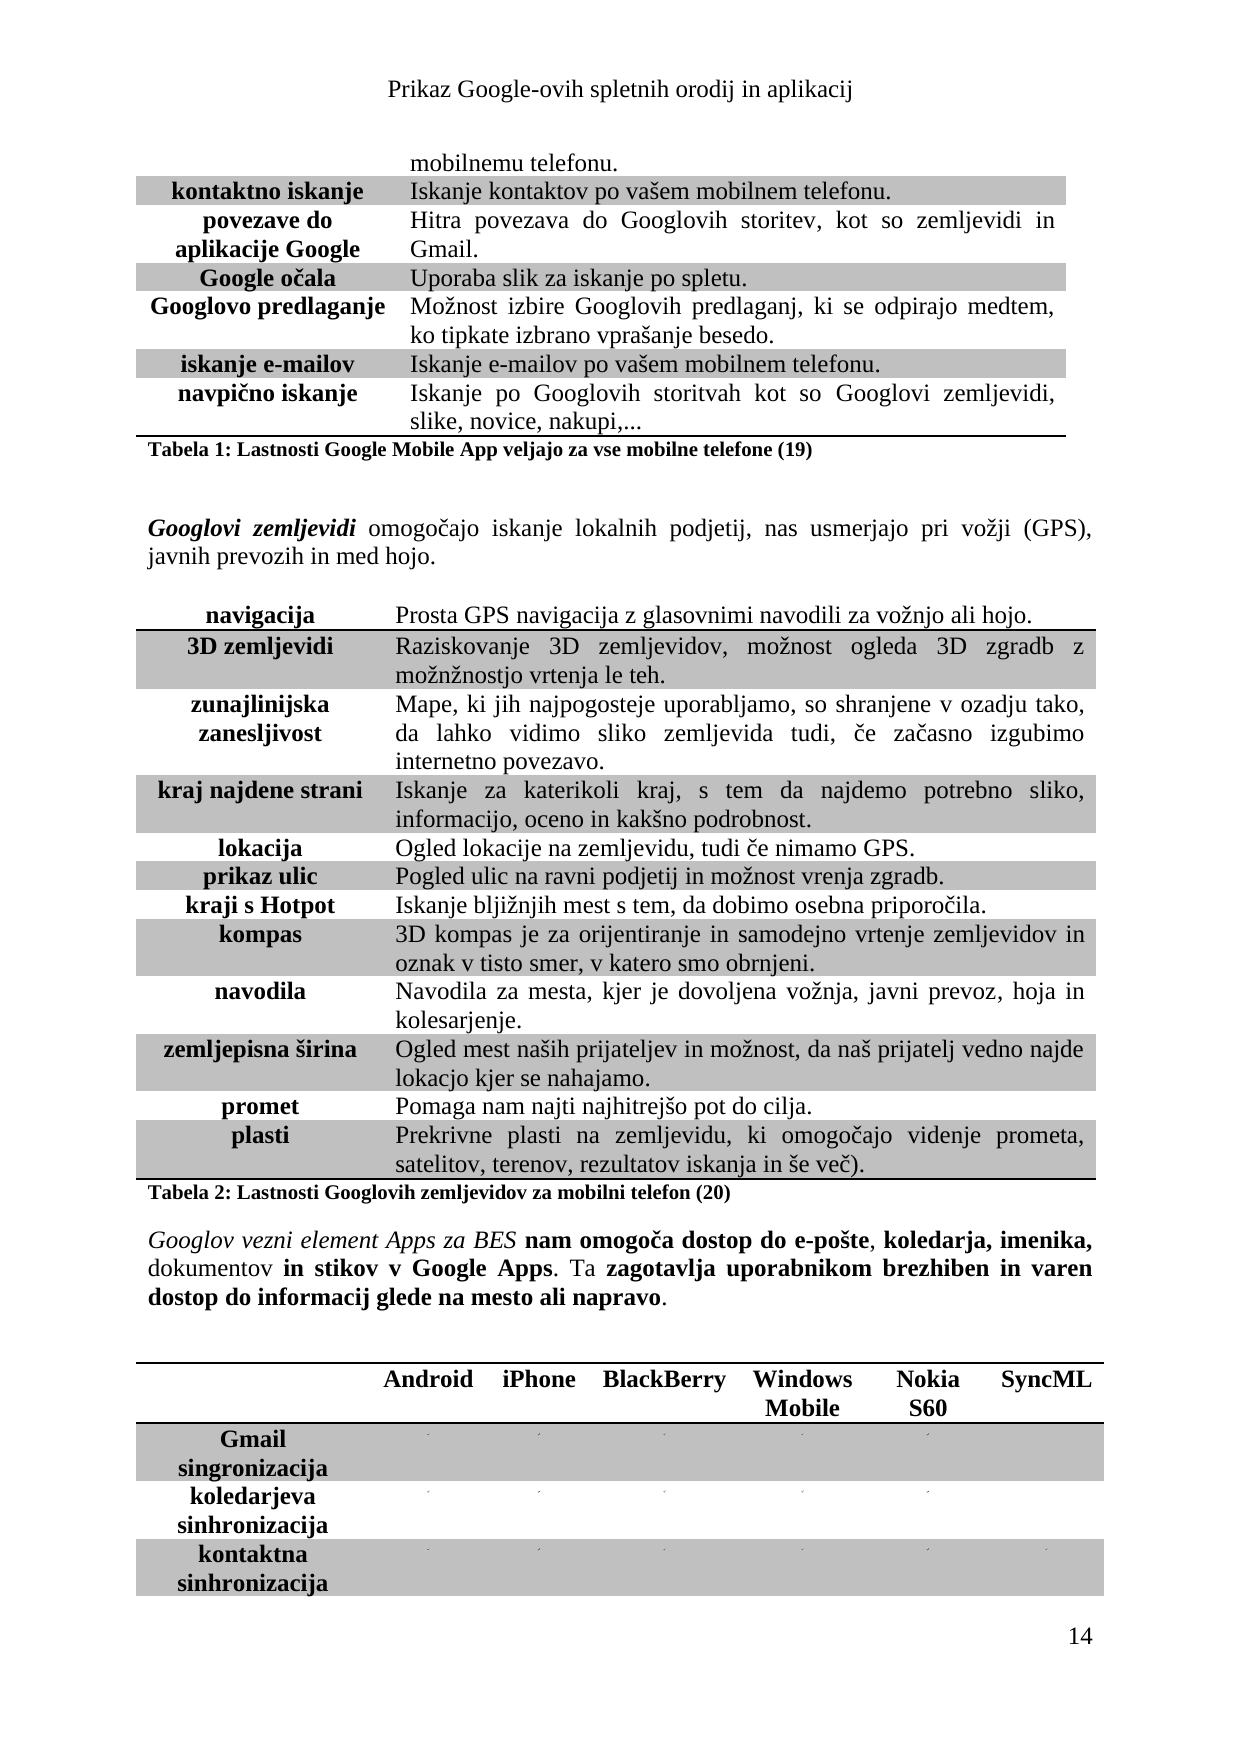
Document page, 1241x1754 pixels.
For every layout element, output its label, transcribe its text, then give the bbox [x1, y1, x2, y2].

table_header Windows Mobile [738, 1364, 866, 1422]
table_header BlackBerry [591, 1364, 738, 1422]
table_cell Google očala [136, 263, 399, 291]
table_cell [487, 1424, 591, 1481]
table_cell [866, 1539, 989, 1596]
table_cell [738, 1481, 866, 1539]
table_cell povezave do aplikacije Google [136, 205, 399, 263]
table_cell Iskanje bljižnjih mest s tem, da dobimo osebna priporočila. [384, 890, 1096, 919]
table_cell Možnost izbire Googlovih predlaganj, ki se odpirajo medtem, ko tipkate izbrano vprašanje besedo. [399, 291, 1066, 349]
text Googlovi zemljevidi omogočajo iskanje lokalnih podjetij, nas usmerjajo pri vožji (GPS), javnih prevozih in med hojo. [148, 513, 1093, 570]
table_cell [989, 1424, 1104, 1481]
table_cell [989, 1539, 1104, 1596]
table_cell Iskanje za katerikoli kraj, s tem da najdemo potrebno sliko, informacijo, oceno in kakšno podrobnost. [384, 775, 1096, 833]
table_cell [591, 1481, 738, 1539]
table_header Prosta GPS navigacija z glasovnimi navodili za vožnjo ali hojo. [384, 601, 1096, 629]
table_cell [738, 1539, 866, 1596]
table_cell Hitra povezava do Googlovih storitev, kot so zemljevidi in Gmail. [399, 205, 1066, 263]
table_cell promet [136, 1091, 384, 1120]
table_cell zunajlinijska zanesljivost [136, 689, 384, 775]
table_cell [989, 1481, 1104, 1539]
table_cell [136, 148, 399, 176]
table_cell navodila [136, 976, 384, 1034]
table_cell mobilnemu telefonu. [399, 148, 1066, 176]
table_cell koledarjeva sinhronizacija [136, 1481, 369, 1539]
table_cell Iskanje e-mailov po vašem mobilnem telefonu. [399, 349, 1066, 378]
table_cell iskanje e-mailov [136, 349, 399, 378]
table_cell plasti [136, 1120, 384, 1178]
table_cell 3D kompas je za orijentiranje in samodejno vrtenje zemljevidov in oznak v tisto smer, v katero smo obrnjeni. [384, 919, 1096, 976]
table_cell kraji s Hotpot [136, 890, 384, 919]
table_cell Pomaga nam najti najhitrejšo pot do cilja. [384, 1091, 1096, 1120]
table_cell [369, 1481, 487, 1539]
table_cell [738, 1424, 866, 1481]
text Googlov vezni element Apps za BES nam omogoča dostop do e-pošte, koledarja, imenika, dokumentov in stikov v Google Apps. Ta zagotavlja uporabnikom brezhiben in varen dostop do informacij glede na mesto ali napravo. [148, 1225, 1093, 1311]
table_cell [591, 1539, 738, 1596]
table_cell zemljepisna širina [136, 1034, 384, 1091]
text Tabela 2: Lastnosti Googlovih zemljevidov za mobilni telefon (20) [148, 1180, 1093, 1204]
table_cell [866, 1481, 989, 1539]
table_cell lokacija [136, 833, 384, 861]
table_cell kontaktno iskanje [136, 176, 399, 205]
table_header iPhone [487, 1364, 591, 1422]
table_cell Ogled lokacije na zemljevidu, tudi če nimamo GPS. [384, 833, 1096, 861]
table_cell Iskanje po Googlovih storitvah kot so Googlovi zemljevidi, slike, novice, nakupi,... [399, 378, 1066, 435]
table_header SyncML [989, 1364, 1104, 1422]
table_cell [866, 1424, 989, 1481]
table_cell Gmail singronizacija [136, 1424, 369, 1481]
table_cell Raziskovanje 3D zemljevidov, možnost ogleda 3D zgradb z možnžnostjo vrtenja le teh. [384, 631, 1096, 689]
table_header navigacija [136, 601, 384, 629]
table_header [136, 1364, 369, 1422]
table_cell kompas [136, 919, 384, 976]
table_cell 3D zemljevidi [136, 631, 384, 689]
table_cell Mape, ki jih najpogosteje uporabljamo, so shranjene v ozadju tako, da lahko vidimo sliko zemljevida tudi, če začasno izgubimo internetno povezavo. [384, 689, 1096, 775]
table_cell [591, 1424, 738, 1481]
table_cell [487, 1539, 591, 1596]
table_cell [487, 1481, 591, 1539]
text Tabela 1: Lastnosti Google Mobile App veljajo za vse mobilne telefone (19) [148, 437, 1093, 461]
table_cell kraj najdene strani [136, 775, 384, 833]
table_cell prikaz ulic [136, 861, 384, 890]
table_cell Pogled ulic na ravni podjetij in možnost vrenja zgradb. [384, 861, 1096, 890]
table_cell navpično iskanje [136, 378, 399, 435]
table_cell Navodila za mesta, kjer je dovoljena vožnja, javni prevoz, hoja in kolesarjenje. [384, 976, 1096, 1034]
table_cell Prekrivne plasti na zemljevidu, ki omogočajo videnje prometa, satelitov, terenov, rezultatov iskanja in še več). [384, 1120, 1096, 1178]
table_cell [369, 1539, 487, 1596]
table_cell Ogled mest naših prijateljev in možnost, da naš prijatelj vedno najde lokacjo kjer se nahajamo. [384, 1034, 1096, 1091]
table_cell [369, 1424, 487, 1481]
table_header Nokia S60 [866, 1364, 989, 1422]
table_cell Uporaba slik za iskanje po spletu. [399, 263, 1066, 291]
table_header Android [369, 1364, 487, 1422]
table_cell kontaktna sinhronizacija [136, 1539, 369, 1596]
table_cell Googlovo predlaganje [136, 291, 399, 349]
table_cell Iskanje kontaktov po vašem mobilnem telefonu. [399, 176, 1066, 205]
